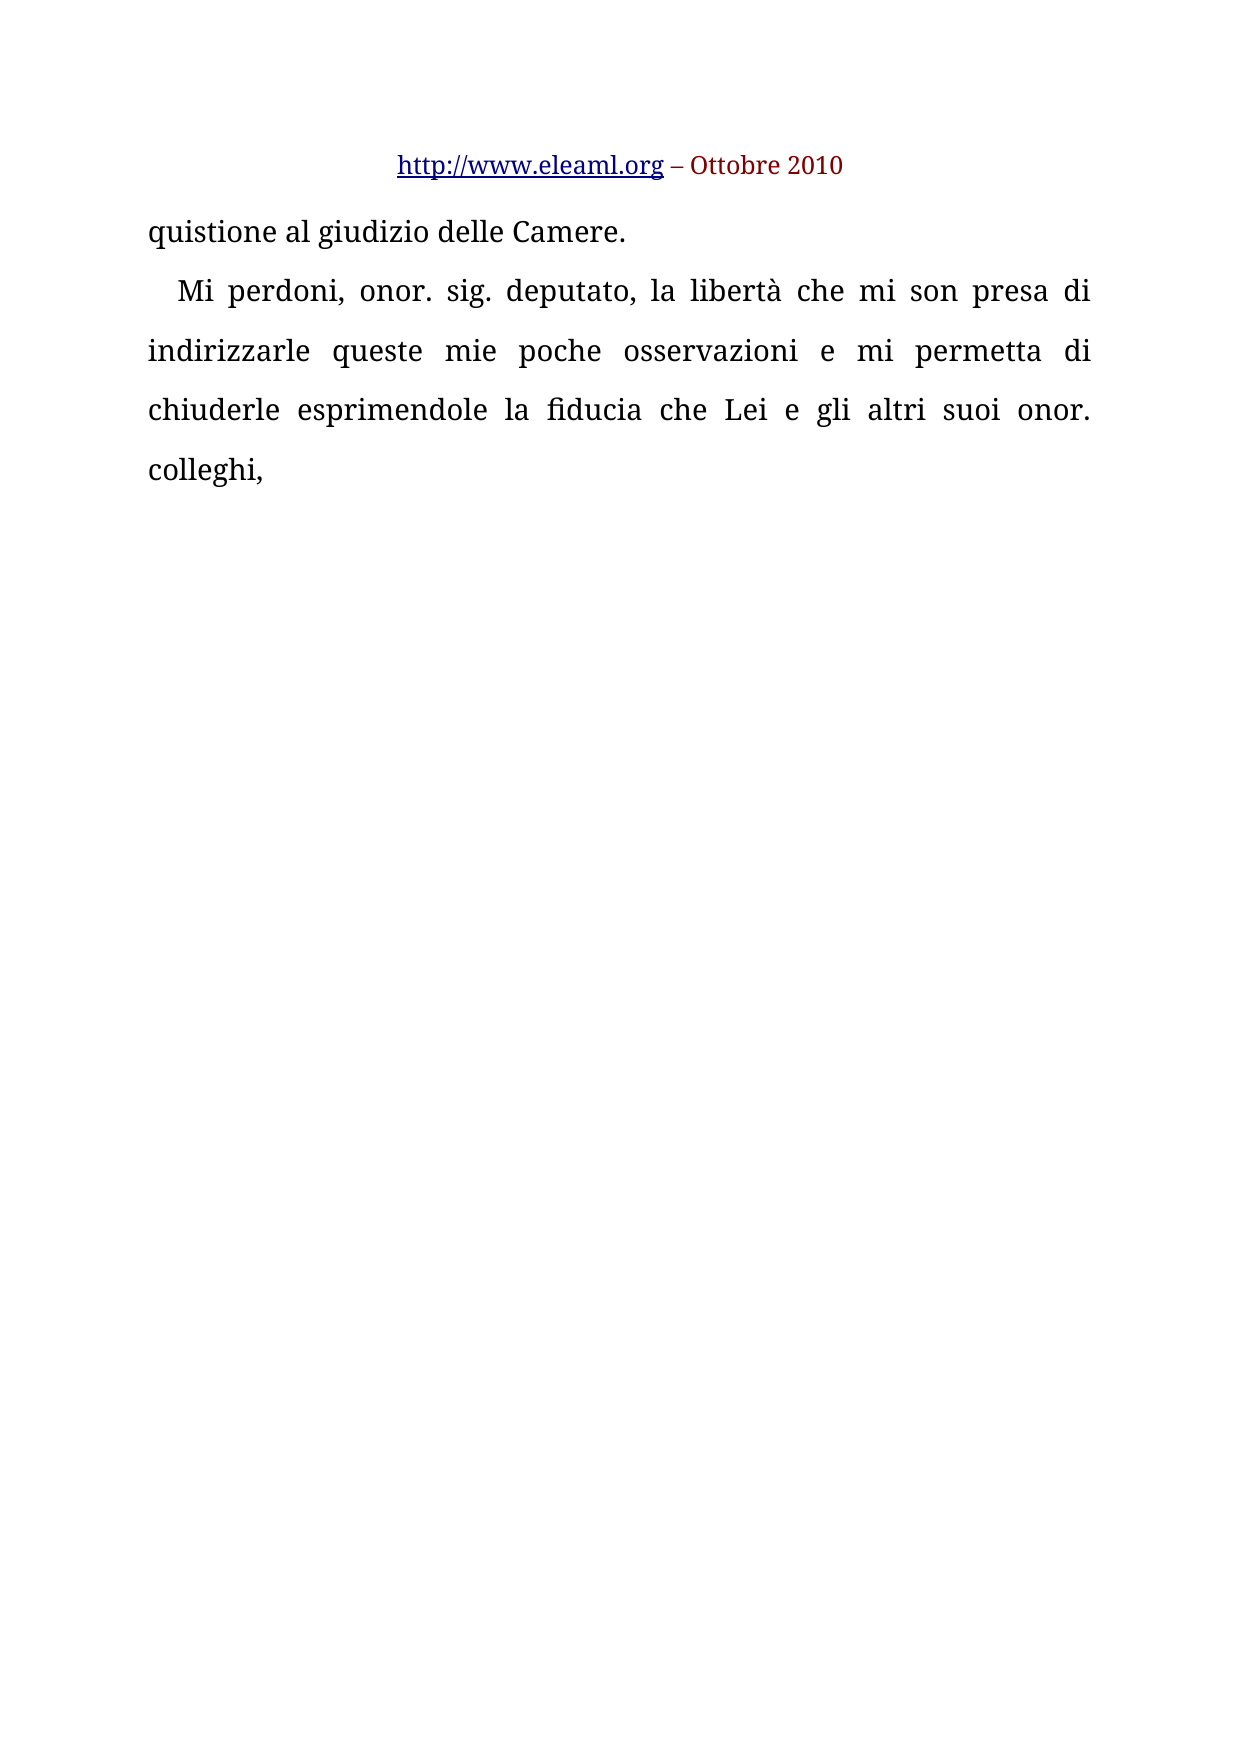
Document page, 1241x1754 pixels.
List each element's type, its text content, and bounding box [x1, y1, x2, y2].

text quistione al giudizio delle Camere. [148, 211, 1093, 251]
text Mi perdoni, onor. sig. deputato, la libertà che mi son presa di indirizzarle queste mie poche osservazioni e mi permetta di chiuderle esprimendole la fiducia che Lei e gli altri suoi onor. colleghi, [148, 271, 1093, 489]
